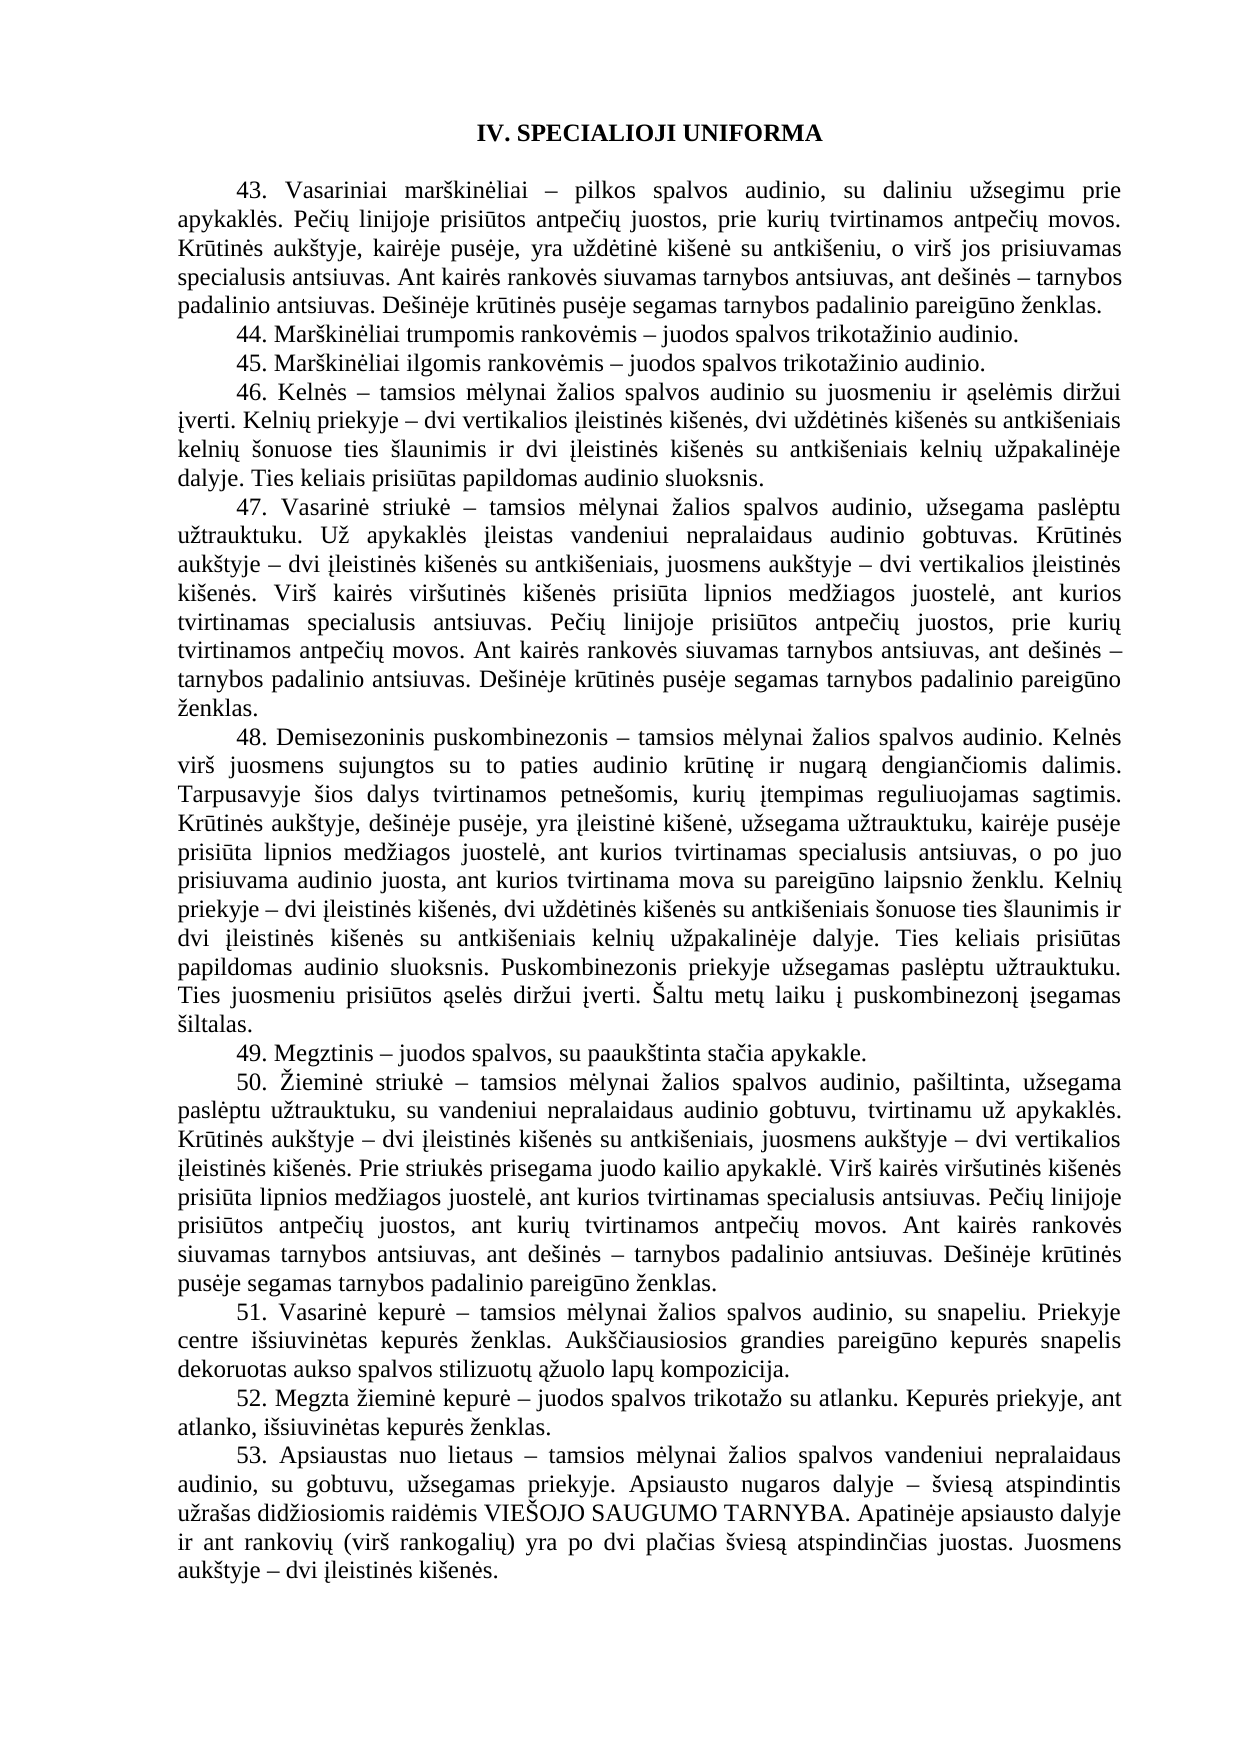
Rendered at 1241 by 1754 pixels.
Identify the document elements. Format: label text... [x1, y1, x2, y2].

text 51. Vasarinė kepurė – tamsios mėlynai žalios spalvos audinio, su snapeliu. Priekyje centre išsiuvinėtas kepurės ženklas. Aukščiausiosios grandies pareigūno kepurės snapelis dekoruotas aukso spalvos stilizuotų ąžuolo lapų kompozicija. [177, 1297, 1122, 1383]
text 46. Kelnės – tamsios mėlynai žalios spalvos audinio su juosmeniu ir ąselėmis diržui įverti. Kelnių priekyje – dvi vertikalios įleistinės kišenės, dvi uždėtinės kišenės su antkišeniais kelnių šonuose ties šlaunimis ir dvi įleistinės kišenės su antkišeniais kelnių užpakalinėje dalyje. Ties keliais prisiūtas papildomas audinio sluoksnis. [177, 377, 1122, 492]
text 47. Vasarinė striukė – tamsios mėlynai žalios spalvos audinio, užsegama paslėptu užtrauktuku. Už apykaklės įleistas vandeniui nepralaidaus audinio gobtuvas. Krūtinės aukštyje – dvi įleistinės kišenės su antkišeniais, juosmens aukštyje – dvi vertikalios įleistinės kišenės. Virš kairės viršutinės kišenės prisiūta lipnios medžiagos juostelė, ant kurios tvirtinamas specialusis antsiuvas. Pečių linijoje prisiūtos antpečių juostos, prie kurių tvirtinamos antpečių movos. Ant kairės rankovės siuvamas tarnybos antsiuvas, ant dešinės – tarnybos padalinio antsiuvas. Dešinėje krūtinės pusėje segamas tarnybos padalinio pareigūno ženklas. [177, 492, 1122, 722]
text 50. Žieminė striukė – tamsios mėlynai žalios spalvos audinio, pašiltinta, užsegama paslėptu užtrauktuku, su vandeniui nepralaidaus audinio gobtuvu, tvirtinamu už apykaklės. Krūtinės aukštyje – dvi įleistinės kišenės su antkišeniais, juosmens aukštyje – dvi vertikalios įleistinės kišenės. Prie striukės prisegama juodo kailio apykaklė. Virš kairės viršutinės kišenės prisiūta lipnios medžiagos juostelė, ant kurios tvirtinamas specialusis antsiuvas. Pečių linijoje prisiūtos antpečių juostos, ant kurių tvirtinamos antpečių movos. Ant kairės rankovės siuvamas tarnybos antsiuvas, ant dešinės – tarnybos padalinio antsiuvas. Dešinėje krūtinės pusėje segamas tarnybos padalinio pareigūno ženklas. [177, 1067, 1122, 1297]
text 43. Vasariniai marškinėliai – pilkos spalvos audinio, su daliniu užsegimu prie apykaklės. Pečių linijoje prisiūtos antpečių juostos, prie kurių tvirtinamos antpečių movos. Krūtinės aukštyje, kairėje pusėje, yra uždėtinė kišenė su antkišeniu, o virš jos prisiuvamas specialusis antsiuvas. Ant kairės rankovės siuvamas tarnybos antsiuvas, ant dešinės – tarnybos padalinio antsiuvas. Dešinėje krūtinės pusėje segamas tarnybos padalinio pareigūno ženklas. [177, 176, 1122, 319]
text 49. Megztinis – juodos spalvos, su paaukštinta stačia apykakle. [177, 1038, 1122, 1067]
text 48. Demisezoninis puskombinezonis – tamsios mėlynai žalios spalvos audinio. Kelnės virš juosmens sujungtos su to paties audinio krūtinę ir nugarą dengiančiomis dalimis. Tarpusavyje šios dalys tvirtinamos petnešomis, kurių įtempimas reguliuojamas sagtimis. Krūtinės aukštyje, dešinėje pusėje, yra įleistinė kišenė, užsegama užtrauktuku, kairėje pusėje prisiūta lipnios medžiagos juostelė, ant kurios tvirtinamas specialusis antsiuvas, o po juo prisiuvama audinio juosta, ant kurios tvirtinama mova su pareigūno laipsnio ženklu. Kelnių priekyje – dvi įleistinės kišenės, dvi uždėtinės kišenės su antkišeniais šonuose ties šlaunimis ir dvi įleistinės kišenės su antkišeniais kelnių užpakalinėje dalyje. Ties keliais prisiūtas papildomas audinio sluoksnis. Puskombinezonis priekyje užsegamas paslėptu užtrauktuku. Ties juosmeniu prisiūtos ąselės diržui įverti. Šaltu metų laiku į puskombinezonį įsegamas šiltalas. [177, 722, 1122, 1038]
text 53. Apsiaustas nuo lietaus – tamsios mėlynai žalios spalvos vandeniui nepralaidaus audinio, su gobtuvu, užsegamas priekyje. Apsiausto nugaros dalyje – šviesą atspindintis užrašas didžiosiomis raidėmis VIEŠOJO SAUGUMO TARNYBA. Apatinėje apsiausto dalyje ir ant rankovių (virš rankogalių) yra po dvi plačias šviesą atspindinčias juostas. Juosmens aukštyje – dvi įleistinės kišenės. [177, 1441, 1122, 1584]
text 52. Megzta žieminė kepurė – juodos spalvos trikotažo su atlanku. Kepurės priekyje, ant atlanko, išsiuvinėtas kepurės ženklas. [177, 1383, 1122, 1441]
text 45. Marškinėliai ilgomis rankovėmis – juodos spalvos trikotažinio audinio. [177, 348, 1122, 377]
text IV. SPECIALIOJI UNIFORMA [177, 118, 1122, 147]
text 44. Marškinėliai trumpomis rankovėmis – juodos spalvos trikotažinio audinio. [177, 319, 1122, 348]
